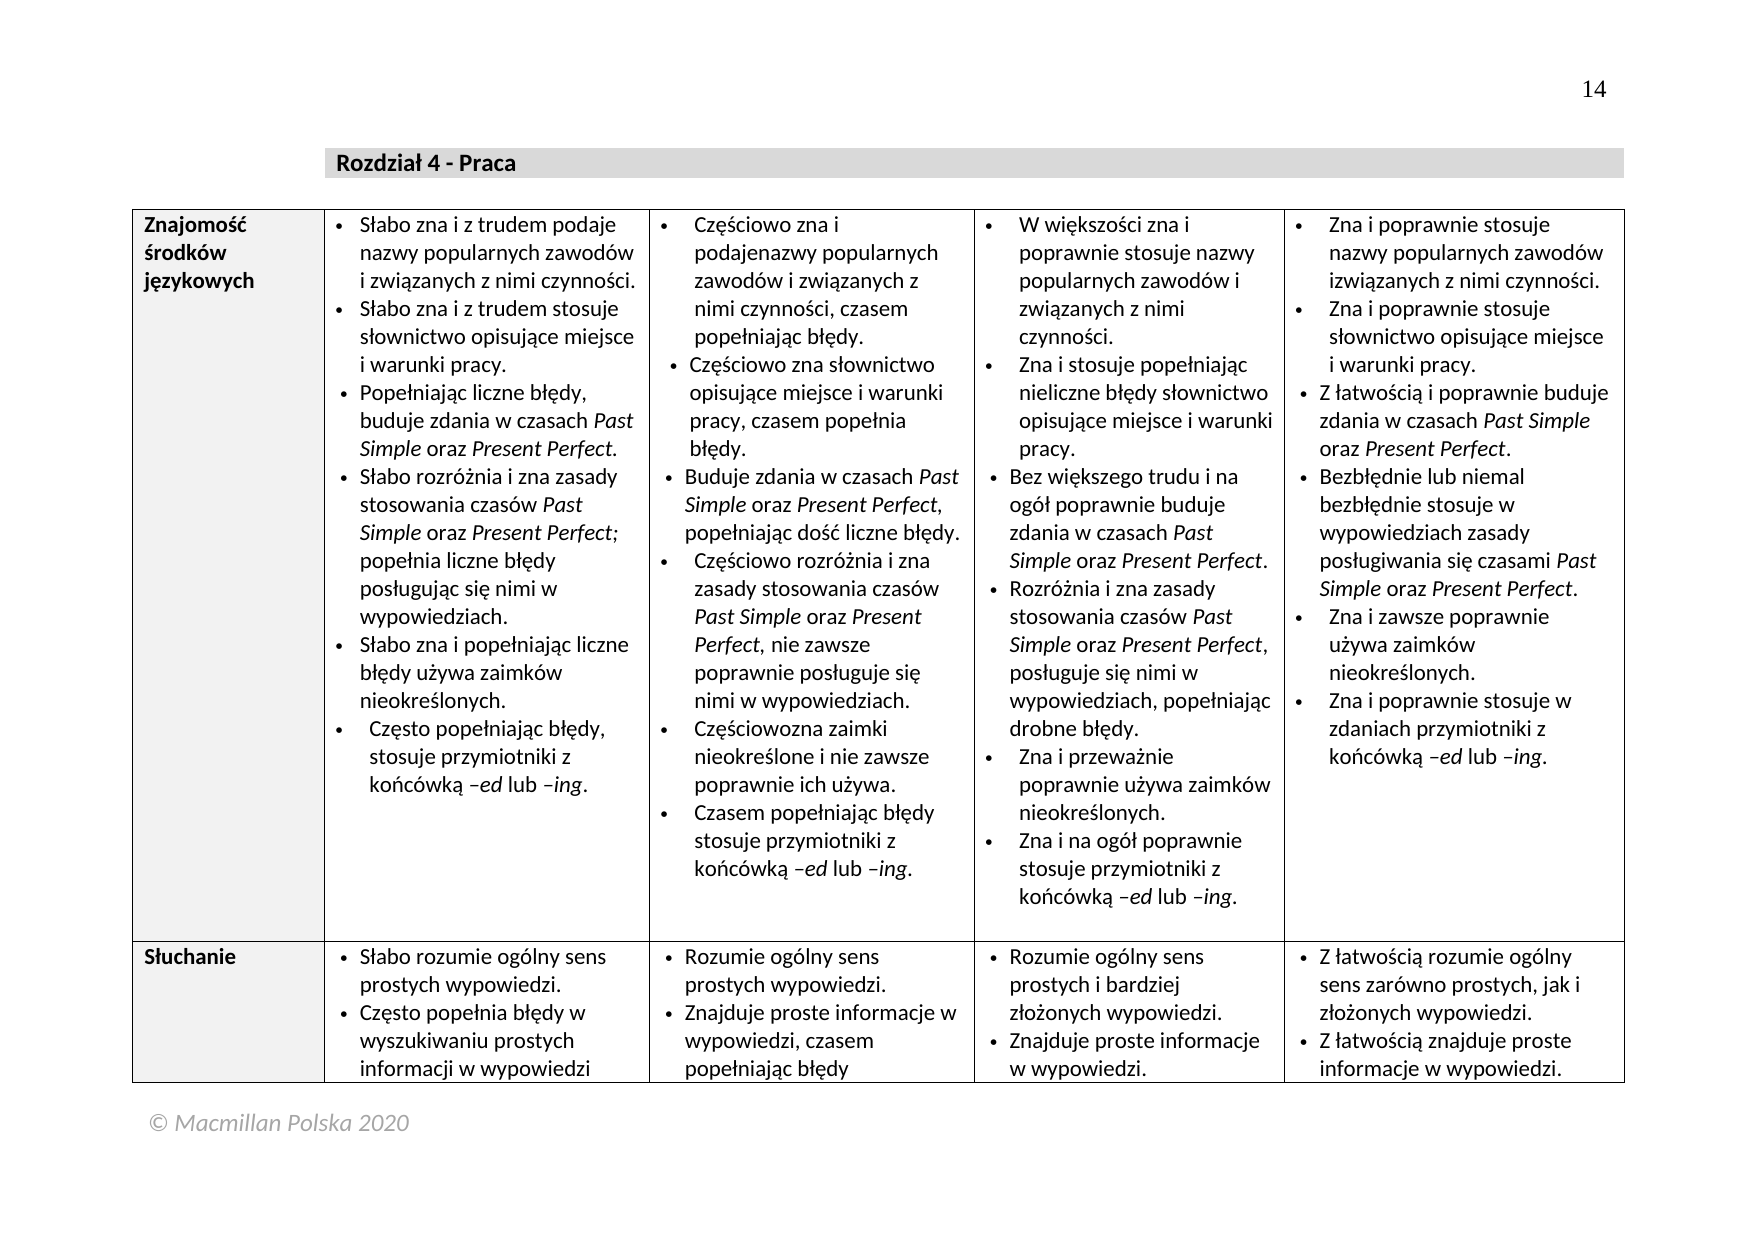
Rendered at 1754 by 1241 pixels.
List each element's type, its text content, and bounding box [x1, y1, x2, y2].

table_header Częściowo zna i podajenazwy popularnych zawodów i związanych z nimi czynności, czasem popełniając błędy. Częściowo zna słownictwo opisujące miejsce i warunki pracy, czasem popełnia błędy. Buduje zdania w czasach Past Simple oraz Present Perfect, popełniając dość liczne błędy. Częściowo rozróżnia i zna zasady stosowania czasów Past Simple oraz Present Perfect, nie zawsze poprawnie posługuje się nimi w wypowiedziach. Częściowozna zaimki nieokreślone i nie zawsze poprawnie ich używa. Czasem popełniając błędy stosuje przymiotniki z końcówką –ed lub –ing. [650, 210, 974, 941]
table_header Słabo zna i z trudem podaje nazwy popularnych zawodów i związanych z nimi czynności. Słabo zna i z trudem stosuje słownictwo opisujące miejsce i warunki pracy. Popełniając liczne błędy, buduje zdania w czasach Past Simple oraz Present Perfect. Słabo rozróżnia i zna zasady stosowania czasów Past Simple oraz Present Perfect; popełnia liczne błędy posługując się nimi w wypowiedziach. Słabo zna i popełniając liczne błędy używa zaimków nieokreślonych. Często popełniając błędy, stosuje przymiotniki z końcówką –ed lub –ing. [325, 210, 649, 941]
table_header Znajomość środków językowych [133, 210, 324, 941]
table_header Rozdział 4 - Praca [325, 148, 1624, 178]
table_cell Rozumie ogólny sens prostych i bardziej złożonych wypowiedzi. Znajduje proste informacje w wypowiedzi. Bez większego trudu znajduje w wypowiedzi bardziej złożone informacje. [975, 942, 1284, 1082]
table_cell Z łatwością rozumie ogólny sens zarówno prostych, jak i złożonych wypowiedzi. Z łatwością znajduje proste informacje w wypowiedzi. Bez trudu znajduje w wypowiedzi bardziej złożone informacje. [1285, 942, 1624, 1082]
table_cell Słuchanie [133, 942, 324, 1082]
table_header Zna i poprawnie stosuje nazwy popularnych zawodów izwiązanych z nimi czynności. Zna i poprawnie stosuje słownictwo opisujące miejsce i warunki pracy. Z łatwością i poprawnie buduje zdania w czasach Past Simple oraz Present Perfect. Bezbłędnie lub niemal bezbłędnie stosuje w wypowiedziach zasady posługiwania się czasami Past Simple oraz Present Perfect. Zna i zawsze poprawnie używa zaimków nieokreślonych. Zna i poprawnie stosuje w zdaniach przymiotniki z końcówką –ed lub –ing. [1285, 210, 1624, 941]
table_header W większości zna i poprawnie stosuje nazwy popularnych zawodów i związanych z nimi czynności. Zna i stosuje popełniając nieliczne błędy słownictwo opisujące miejsce i warunki pracy. Bez większego trudu i na ogół poprawnie buduje zdania w czasach Past Simple oraz Present Perfect. Rozróżnia i zna zasady stosowania czasów Past Simple oraz Present Perfect, posługuje się nimi w wypowiedziach, popełniając drobne błędy. Zna i przeważnie poprawnie używa zaimków nieokreślonych. Zna i na ogół poprawnie stosuje przymiotniki z końcówką –ed lub –ing. [975, 210, 1284, 941]
table_cell Rozumie ogólny sens prostych wypowiedzi. Znajduje proste informacje w wypowiedzi, czasem popełniając błędy Z pewną trudnością znajduje w wypowiedzi bardziej złożone informacje. [650, 942, 974, 1082]
table_cell Słabo rozumie ogólny sens prostych wypowiedzi. Często popełnia błędy w wyszukiwaniu prostych informacji w wypowiedzi Mimo pomocy z dużą trudnością znajduje w wypowiedzi bardziej złożone informacje. [325, 942, 649, 1082]
